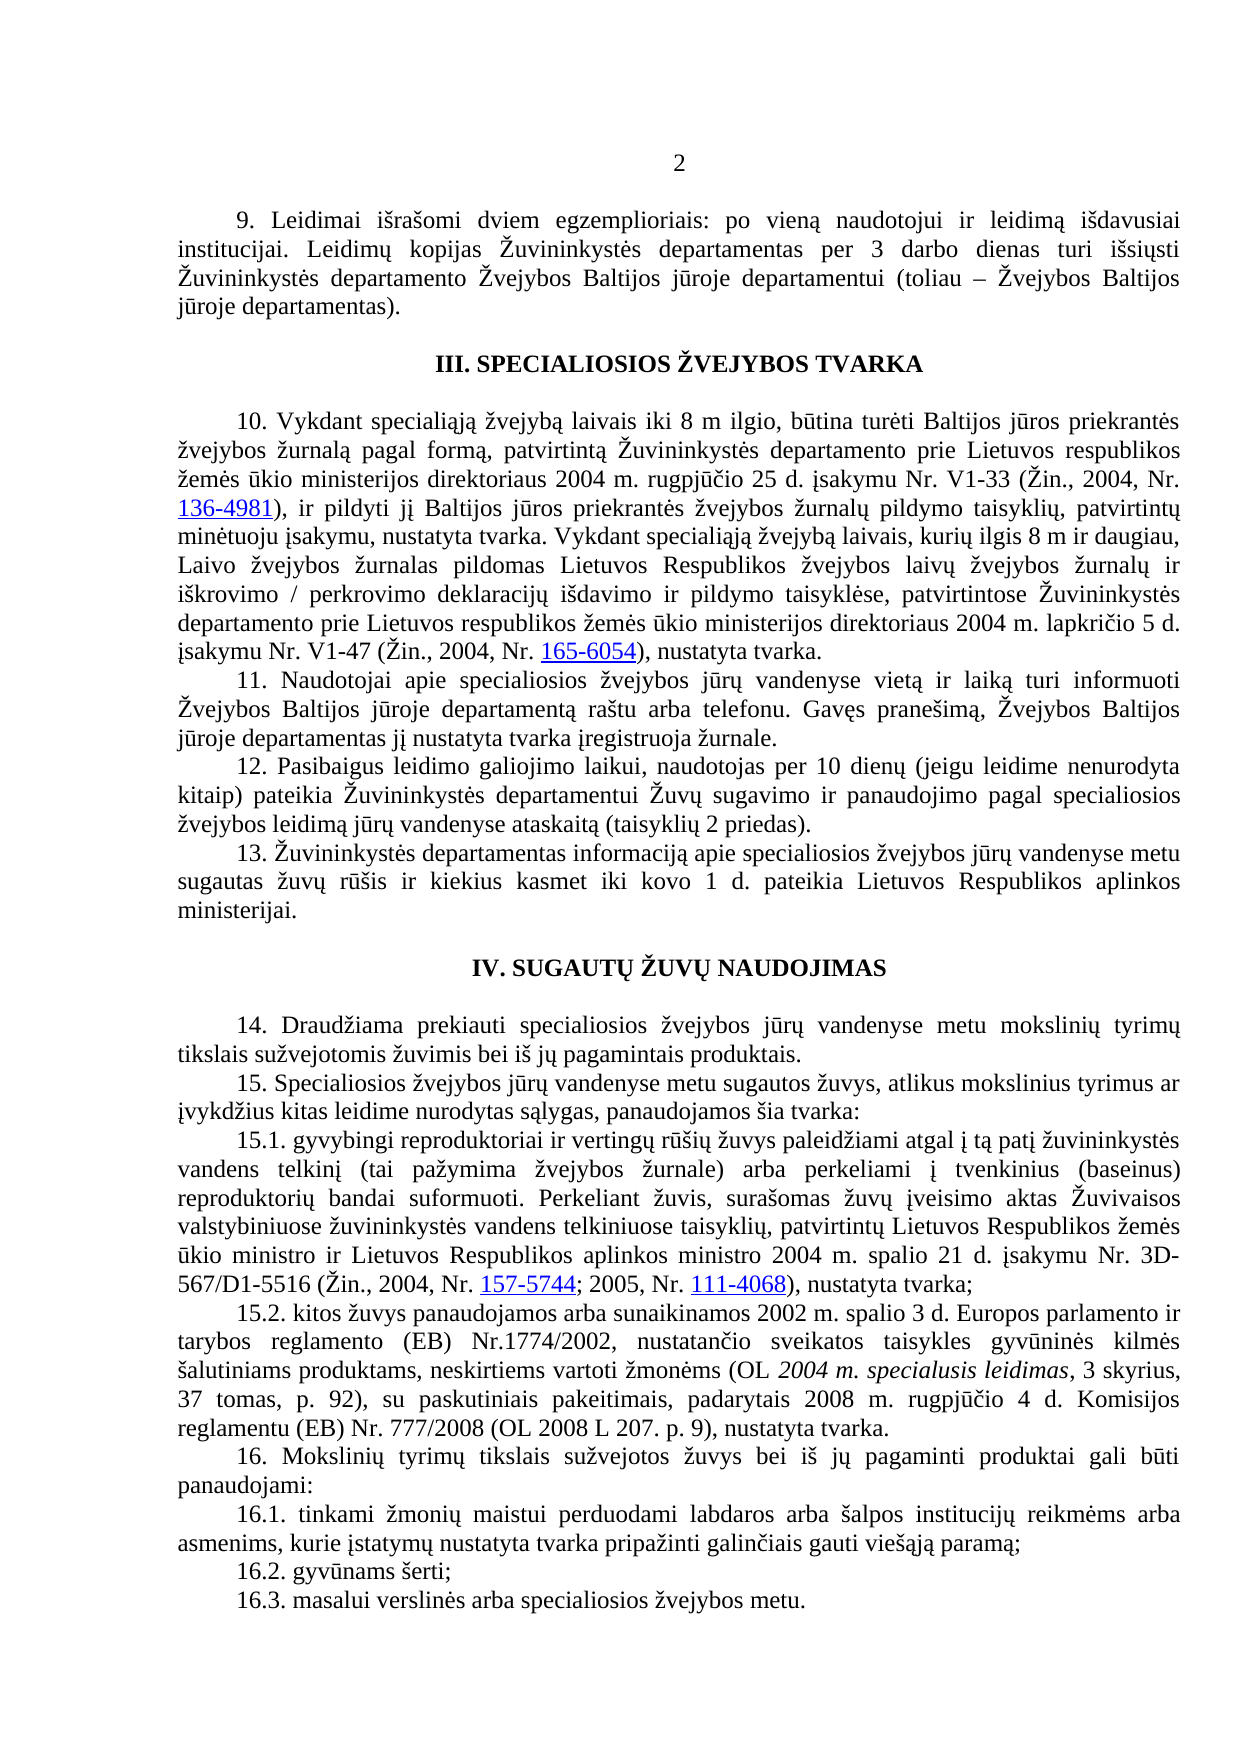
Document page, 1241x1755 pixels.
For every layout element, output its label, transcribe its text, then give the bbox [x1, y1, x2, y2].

text 12. Pasibaigus leidimo galiojimo laikui, naudotojas per 10 dienų (jeigu leidime nenurodyta kitaip) pateikia Žuvininkystės departamentui Žuvų sugavimo ir panaudojimo pagal specialiosios žvejybos leidimą jūrų vandenyse ataskaitą (taisyklių 2 priedas). [177, 751, 1181, 838]
text 13. Žuvininkystės departamentas informaciją apie specialiosios žvejybos jūrų vandenyse metu sugautas žuvų rūšis ir kiekius kasmet iki kovo 1 d. pateikia Lietuvos Respublikos aplinkos ministerijai. [177, 838, 1181, 924]
text 14. Draudžiama prekiauti specialiosios žvejybos jūrų vandenyse metu mokslinių tyrimų tikslais sužvejotomis žuvimis bei iš jų pagamintais produktais. [177, 1010, 1181, 1068]
text 16.3. masalui verslinės arba specialiosios žvejybos metu. [177, 1585, 1181, 1614]
text 15. Specialiosios žvejybos jūrų vandenyse metu sugautos žuvys, atlikus mokslinius tyrimus ar įvykdžius kitas leidime nurodytas sąlygas, panaudojamos šia tvarka: [177, 1068, 1181, 1125]
text III. SPECIALIOSIOS ŽVEJYBOS TVARKA [177, 349, 1181, 378]
text IV. SUGAUTŲ ŽUVŲ NAUDOJIMAS [177, 953, 1181, 981]
text 10. Vykdant specialiąją žvejybą laivais iki 8 m ilgio, būtina turėti Baltijos jūros priekrantės žvejybos žurnalą pagal formą, patvirtintą Žuvininkystės departamento prie Lietuvos respublikos žemės ūkio ministerijos direktoriaus 2004 m. rugpjūčio 25 d. įsakymu Nr. V1-33 (Žin., 2004, Nr. 136-4981), ir pildyti jį Baltijos jūros priekrantės žvejybos žurnalų pildymo taisyklių, patvirtintų minėtuoju įsakymu, nustatyta tvarka. Vykdant specialiąją žvejybą laivais, kurių ilgis 8 m ir daugiau, Laivo žvejybos žurnalas pildomas Lietuvos Respublikos žvejybos laivų žvejybos žurnalų ir iškrovimo / perkrovimo deklaracijų išdavimo ir pildymo taisyklėse, patvirtintose Žuvininkystės departamento prie Lietuvos respublikos žemės ūkio ministerijos direktoriaus 2004 m. lapkričio 5 d. įsakymu Nr. V1-47 (Žin., 2004, Nr. 165-6054), nustatyta tvarka. [177, 406, 1181, 665]
text 16. Mokslinių tyrimų tikslais sužvejotos žuvys bei iš jų pagaminti produktai gali būti panaudojami: [177, 1441, 1181, 1499]
text 11. Naudotojai apie specialiosios žvejybos jūrų vandenyse vietą ir laiką turi informuoti Žvejybos Baltijos jūroje departamentą raštu arba telefonu. Gavęs pranešimą, Žvejybos Baltijos jūroje departamentas jį nustatyta tvarka įregistruoja žurnale. [177, 665, 1181, 751]
text 16.2. gyvūnams šerti; [177, 1556, 1181, 1585]
text 16.1. tinkami žmonių maistui perduodami labdaros arba šalpos institucijų reikmėms arba asmenims, kurie įstatymų nustatyta tvarka pripažinti galinčiais gauti viešąją paramą; [177, 1499, 1181, 1556]
text 9. Leidimai išrašomi dviem egzemplioriais: po vieną naudotojui ir leidimą išdavusiai institucijai. Leidimų kopijas Žuvininkystės departamentas per 3 darbo dienas turi išsiųsti Žuvininkystės departamento Žvejybos Baltijos jūroje departamentui (toliau – Žvejybos Baltijos jūroje departamentas). [177, 205, 1181, 320]
text 15.2. kitos žuvys panaudojamos arba sunaikinamos 2002 m. spalio 3 d. Europos parlamento ir tarybos reglamento (EB) Nr.1774/2002, nustatančio sveikatos taisykles gyvūninės kilmės šalutiniams produktams, neskirtiems vartoti žmonėms (OL 2004 m. specialusis leidimas, 3 skyrius, 37 tomas, p. 92), su paskutiniais pakeitimais, padarytais 2008 m. rugpjūčio 4 d. Komisijos reglamentu (EB) Nr. 777/2008 (OL 2008 L 207. p. 9), nustatyta tvarka. [177, 1298, 1181, 1441]
text 15.1. gyvybingi reproduktoriai ir vertingų rūšių žuvys paleidžiami atgal į tą patį žuvininkystės vandens telkinį (tai pažymima žvejybos žurnale) arba perkeliami į tvenkinius (baseinus) reproduktorių bandai suformuoti. Perkeliant žuvis, surašomas žuvų įveisimo aktas Žuvivaisos valstybiniuose žuvininkystės vandens telkiniuose taisyklių, patvirtintų Lietuvos Respublikos žemės ūkio ministro ir Lietuvos Respublikos aplinkos ministro 2004 m. spalio 21 d. įsakymu Nr. 3D-567/D1-5516 (Žin., 2004, Nr. 157-5744; 2005, Nr. 111-4068), nustatyta tvarka; [177, 1125, 1181, 1298]
